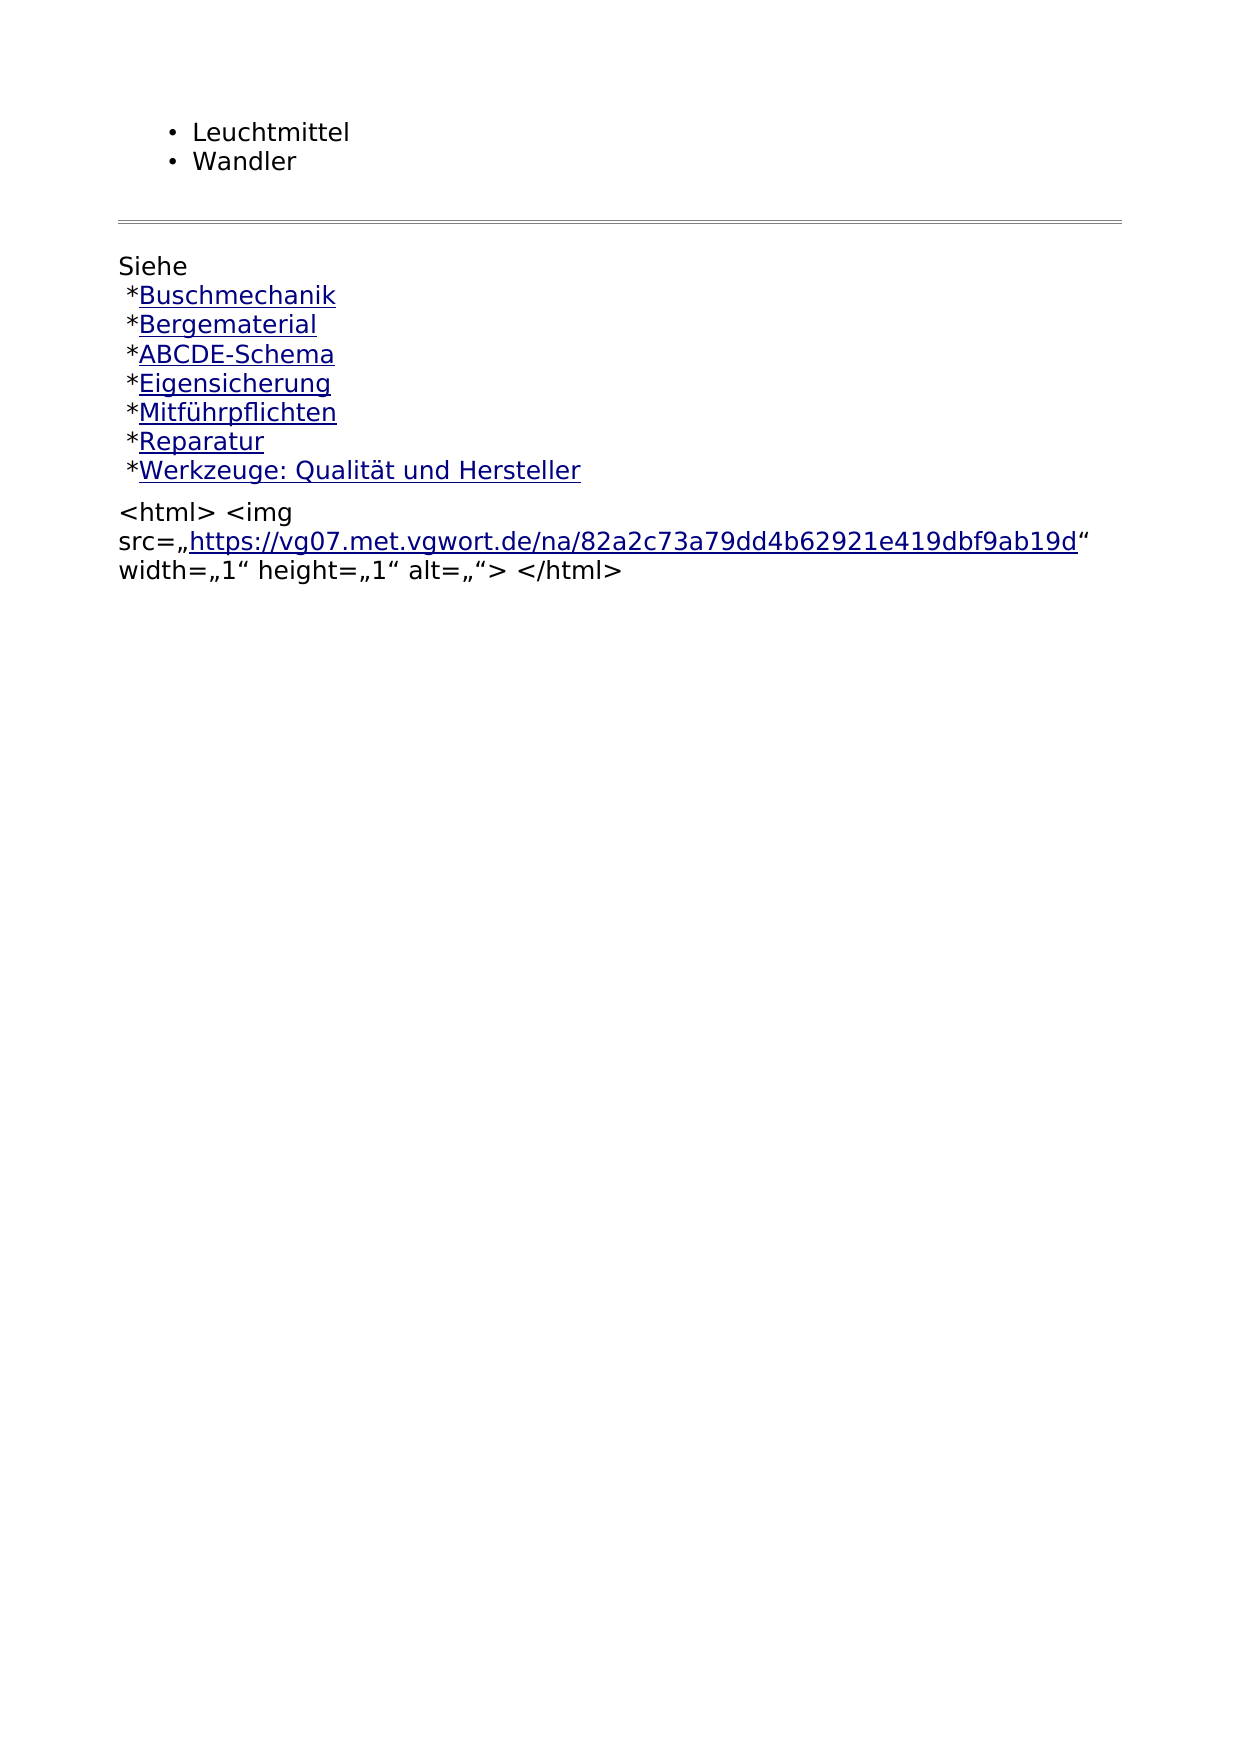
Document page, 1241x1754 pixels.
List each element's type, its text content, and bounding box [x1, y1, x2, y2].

text <html> <img src=„https://vg07.met.vgwort.de/na/82a2c73a79dd4b62921e419dbf9ab19d“ width=„1“ height=„1“ alt=„“> </html> [118, 498, 1122, 586]
list Wandler [177, 147, 1122, 176]
text Siehe *Buschmechanik *Bergematerial *ABCDE-Schema *Eigensicherung *Mitführpflichten *Reparatur *Werkzeuge: Qualität und Hersteller [118, 252, 1122, 486]
list Leuchtmittel [177, 118, 1122, 147]
